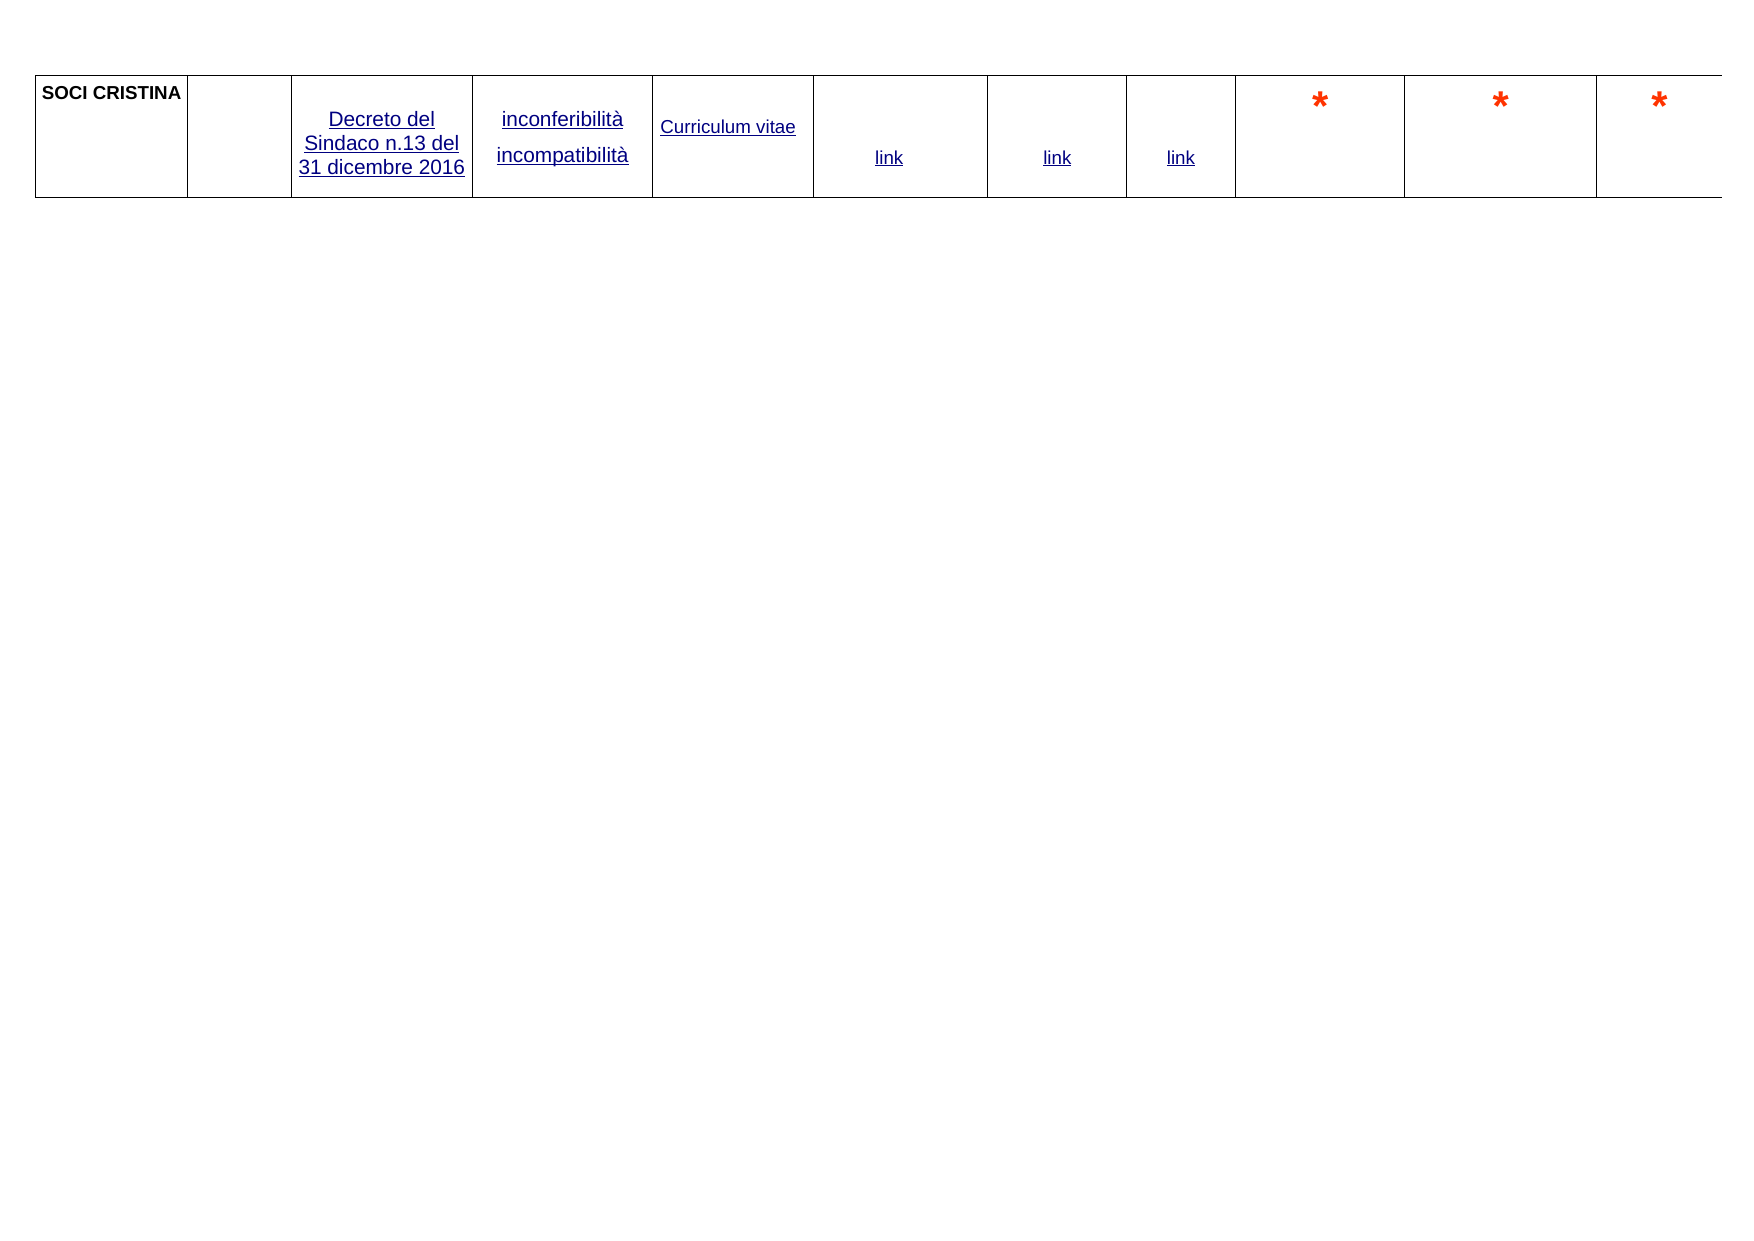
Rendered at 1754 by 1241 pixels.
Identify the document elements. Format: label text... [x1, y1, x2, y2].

table_cell * [1236, 76, 1404, 197]
table_cell inconferibilità incompatibilità [473, 76, 652, 197]
table_cell link [814, 76, 987, 197]
table_cell Decreto del Sindaco n.13 del 31 dicembre 2016 [292, 76, 472, 197]
table_cell link [988, 76, 1126, 197]
table_cell [188, 76, 291, 197]
table_cell * [1405, 76, 1596, 197]
table_cell * [1597, 76, 1722, 197]
table_cell Curriculum vitae [653, 76, 813, 197]
table_cell link [1127, 76, 1235, 197]
table_cell SOCI CRISTINA [36, 76, 187, 197]
